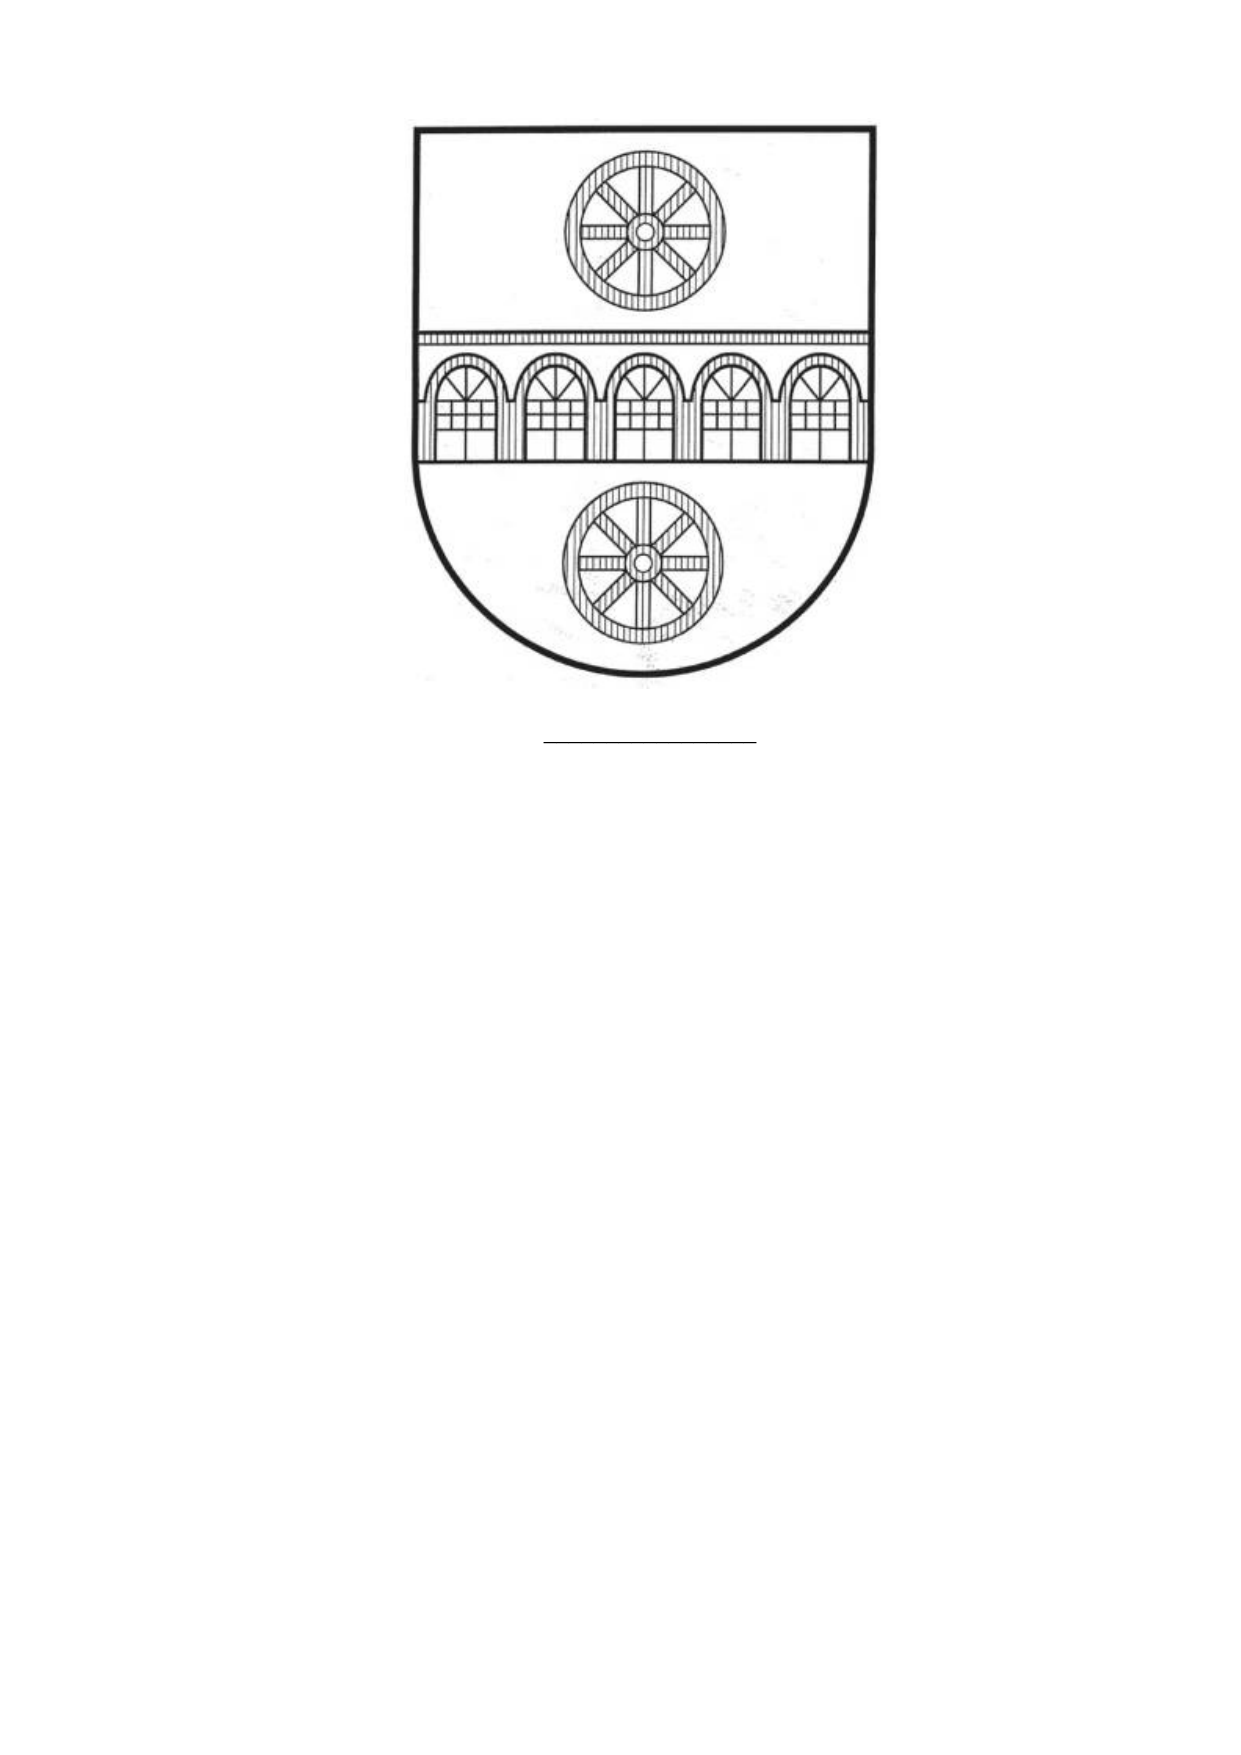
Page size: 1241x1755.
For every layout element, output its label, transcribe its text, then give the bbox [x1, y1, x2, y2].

text _________________ [177, 717, 1122, 746]
